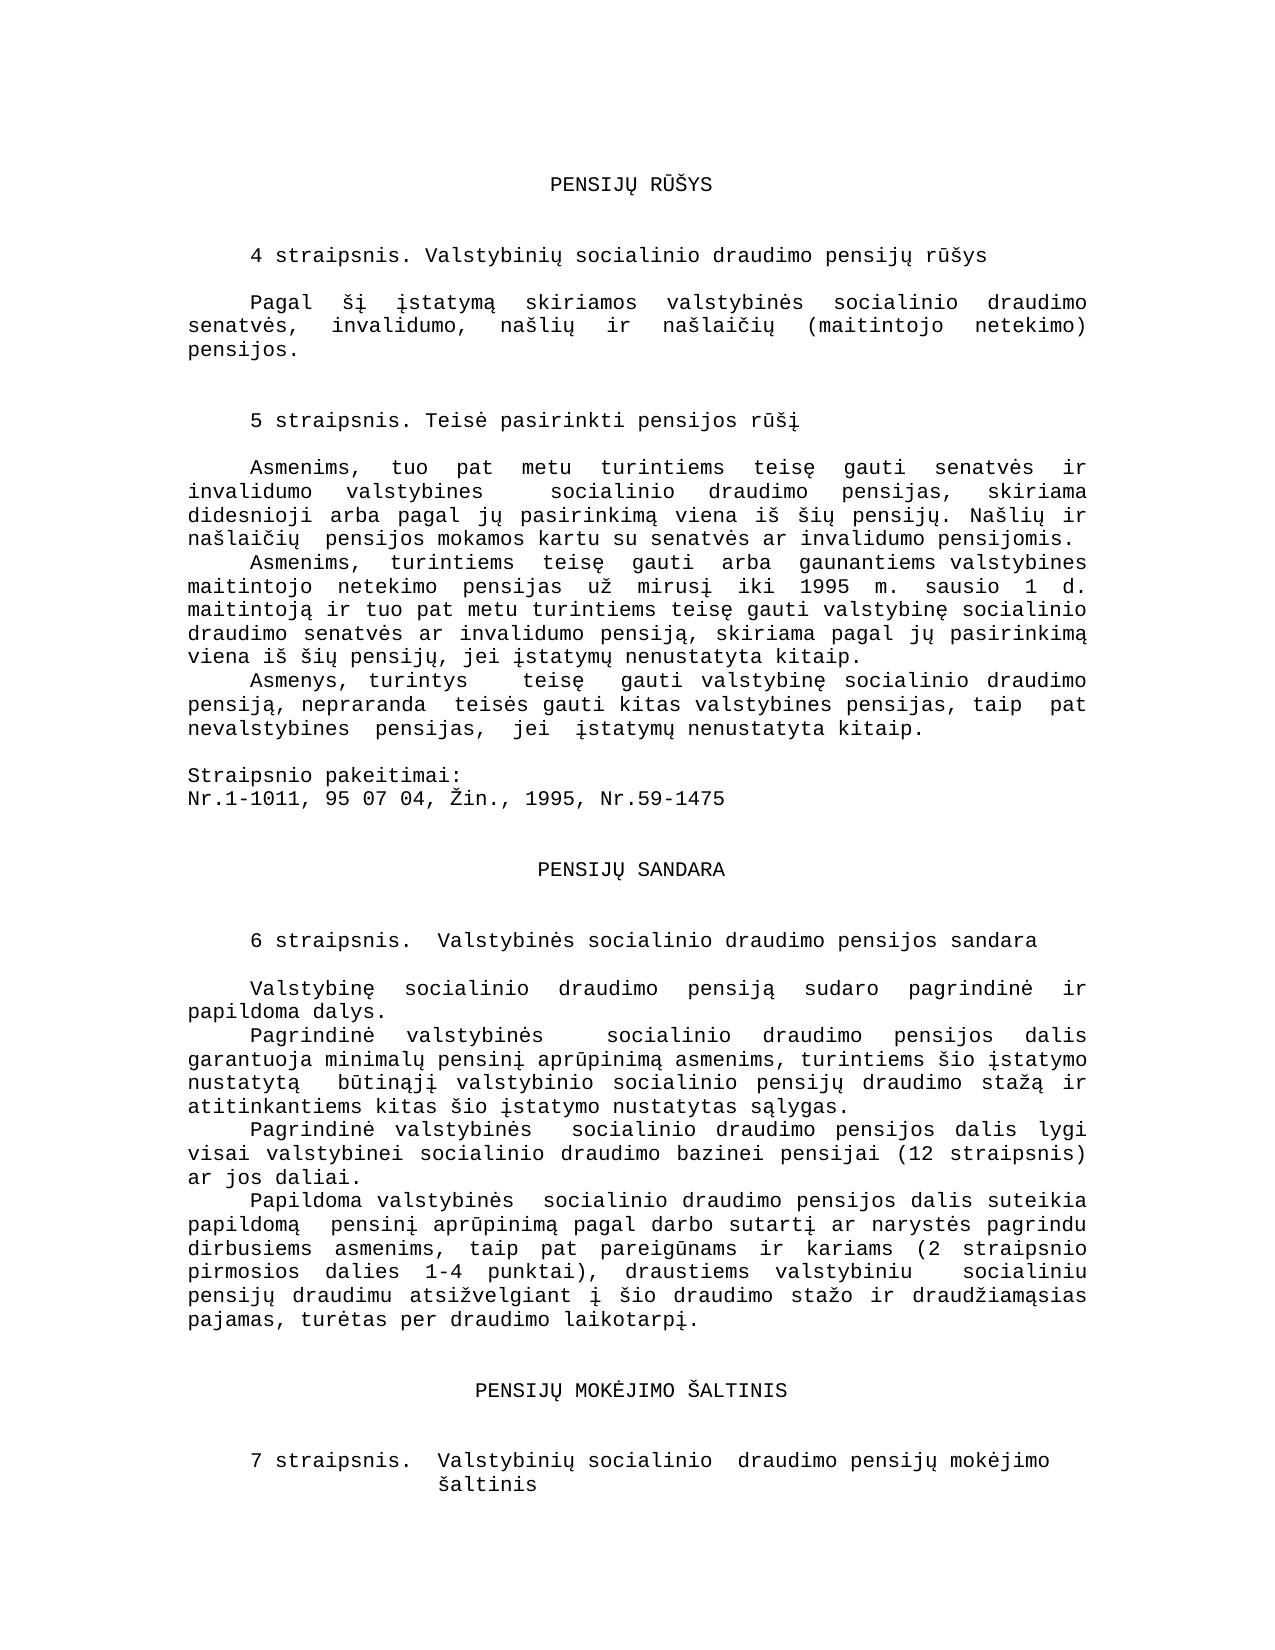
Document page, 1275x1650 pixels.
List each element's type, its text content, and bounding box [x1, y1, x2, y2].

text Papildoma valstybinės socialinio draudimo pensijos dalis suteikia papildomą pensinį aprūpinimą pagal darbo sutartį ar narystės pagrindu dirbusiems asmenims, taip pat pareigūnams ir kariams (2 straipsnio pirmosios dalies 1-4 punktai), draustiems valstybiniu socialiniu pensijų draudimu atsižvelgiant į šio draudimo stažo ir draudžiamąsias pajamas, turėtas per draudimo laikotarpį. [187, 1190, 1087, 1332]
text PENSIJŲ MOKĖJIMO ŠALTINIS [187, 1379, 1087, 1403]
text Asmenims, turintiems teisę gauti arba gaunantiems valstybines maitintojo netekimo pensijas už mirusį iki 1995 m. sausio 1 d. maitintoją ir tuo pat metu turintiems teisę gauti valstybinę socialinio draudimo senatvės ar invalidumo pensiją, skiriama pagal jų pasirinkimą viena iš šių pensijų, jei įstatymų nenustatyta kitaip. [187, 552, 1087, 670]
text Valstybinę socialinio draudimo pensiją sudaro pagrindinė ir papildoma dalys. [187, 978, 1087, 1025]
text 7 straipsnis. Valstybinių socialinio draudimo pensijų mokėjimo [187, 1451, 1087, 1474]
text Pagrindinė valstybinės socialinio draudimo pensijos dalis garantuoja minimalų pensinį aprūpinimą asmenims, turintiems šio įstatymo nustatytą būtinąjį valstybinio socialinio pensijų draudimo stažą ir atitinkantiems kitas šio įstatymo nustatytas sąlygas. [187, 1025, 1087, 1119]
text 5 straipsnis. Teisė pasirinkti pensijos rūšį [187, 410, 1087, 434]
text Asmenys, turintys teisę gauti valstybinę socialinio draudimo pensiją, nepraranda teisės gauti kitas valstybines pensijas, taip pat nevalstybines pensijas, jei įstatymų nenustatyta kitaip. [187, 670, 1087, 741]
text 6 straipsnis. Valstybinės socialinio draudimo pensijos sandara [187, 930, 1087, 954]
text Straipsnio pakeitimai: [187, 765, 1087, 788]
text PENSIJŲ RŪŠYS [187, 174, 1087, 197]
text Pagrindinė valstybinės socialinio draudimo pensijos dalis lygi visai valstybinei socialinio draudimo bazinei pensijai (12 straipsnis) ar jos daliai. [187, 1119, 1087, 1190]
text Asmenims, tuo pat metu turintiems teisę gauti senatvės ir invalidumo valstybines socialinio draudimo pensijas, skiriama didesnioji arba pagal jų pasirinkimą viena iš šių pensijų. Našlių ir našlaičių pensijos mokamos kartu su senatvės ar invalidumo pensijomis. [187, 457, 1087, 552]
text Nr.1-1011, 95 07 04, Žin., 1995, Nr.59-1475 [187, 788, 1087, 812]
text 4 straipsnis. Valstybinių socialinio draudimo pensijų rūšys [187, 244, 1087, 268]
text Pagal šį įstatymą skiriamos valstybinės socialinio draudimo senatvės, invalidumo, našlių ir našlaičių (maitintojo netekimo) pensijos. [187, 292, 1087, 363]
text PENSIJŲ SANDARA [187, 859, 1087, 883]
text šaltinis [187, 1474, 1087, 1498]
